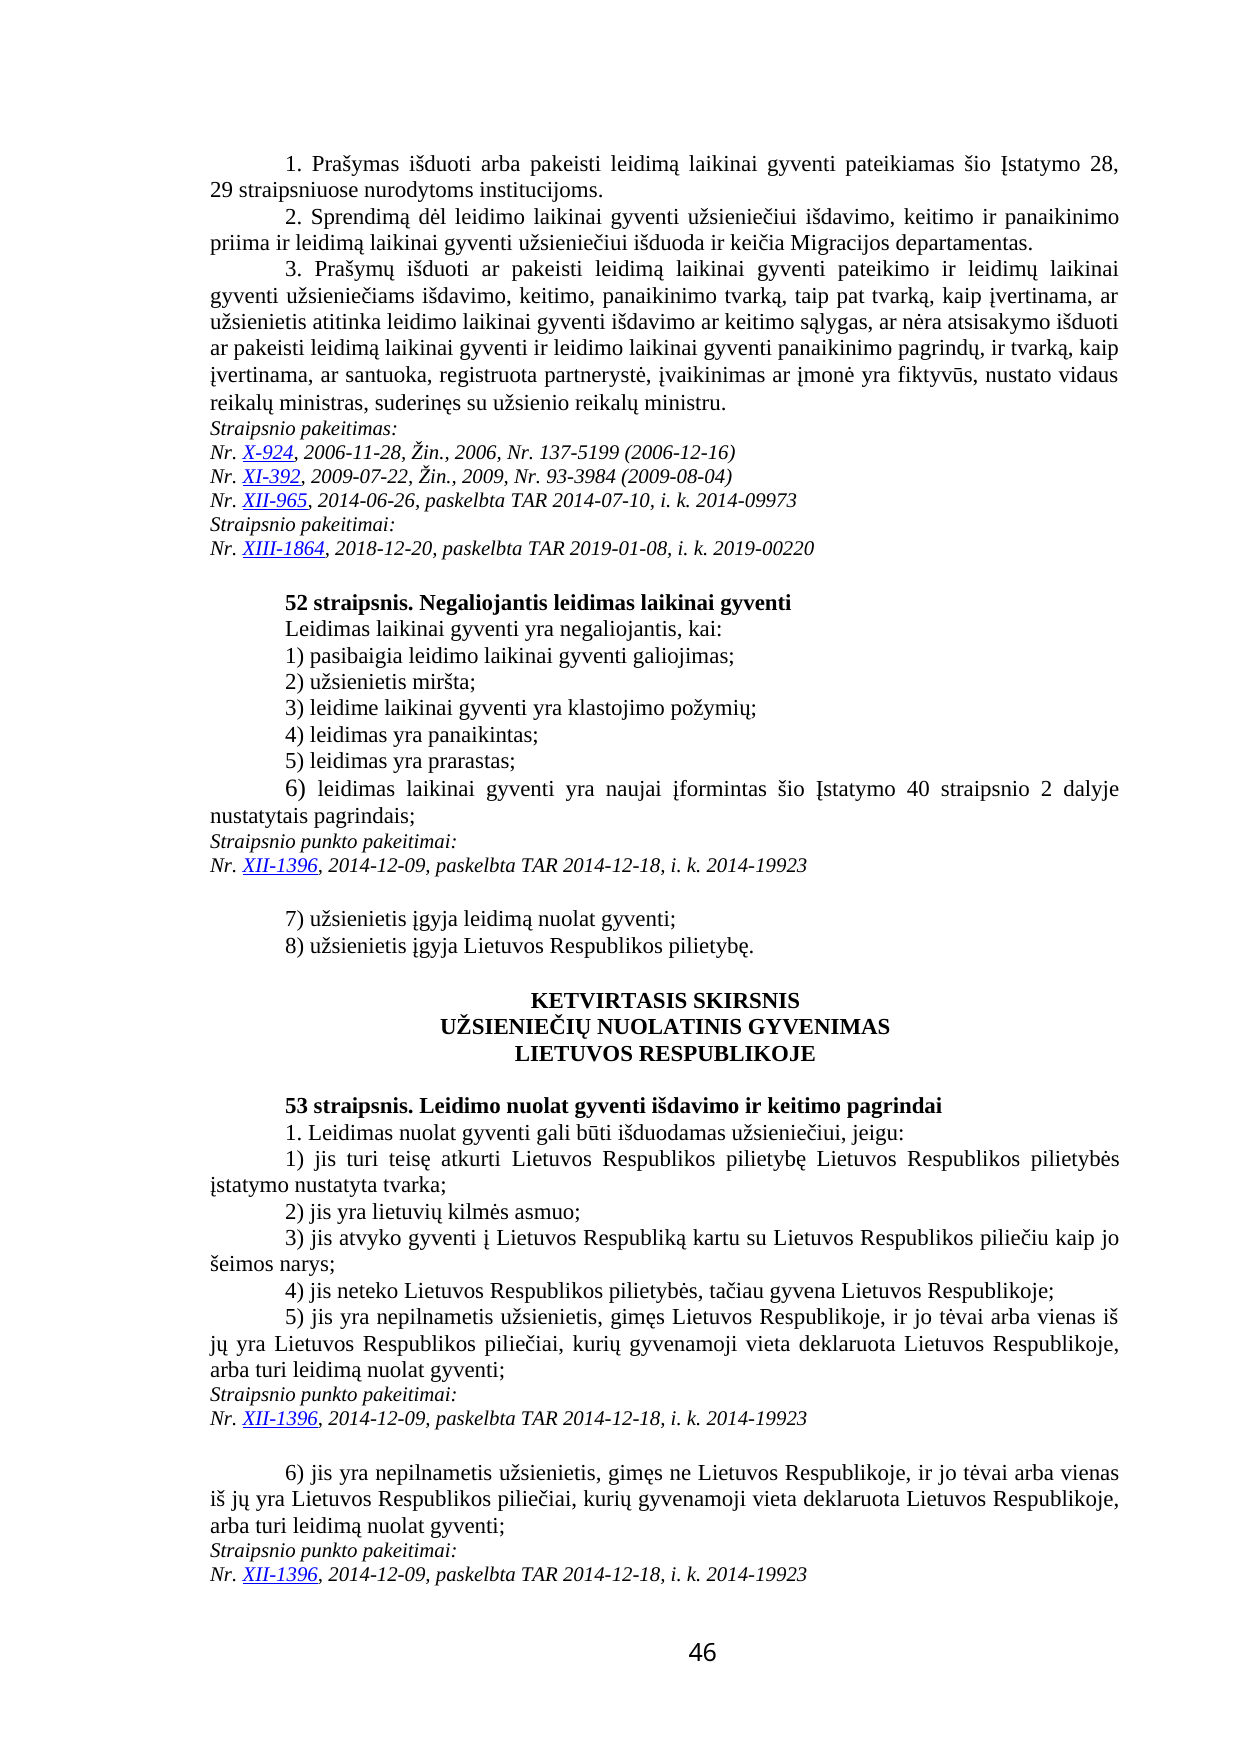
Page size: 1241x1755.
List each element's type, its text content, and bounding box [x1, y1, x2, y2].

text 2. Sprendimą dėl leidimo laikinai gyventi užsieniečiui išdavimo, keitimo ir panaikinimo priima ir leidimą laikinai gyventi užsieniečiui išduoda ir keičia Migracijos departamentas. [210, 203, 1120, 255]
text Nr. XI-392, 2009-07-22, Žin., 2009, Nr. 93-3984 (2009-08-04) [210, 464, 1120, 488]
text 6) leidimas laikinai gyventi yra naujai įformintas šio Įstatymo 40 straipsnio 2 dalyje nustatytais pagrindais; [210, 773, 1120, 829]
text 4) leidimas yra panaikintas; [210, 721, 1120, 747]
text Leidimas laikinai gyventi yra negaliojantis, kai: [210, 615, 1120, 642]
text Straipsnio punkto pakeitimai: [210, 829, 1120, 853]
text 5) leidimas yra prarastas; [210, 747, 1120, 773]
text Straipsnio punkto pakeitimai: [210, 1538, 1120, 1562]
text 7) užsienietis įgyja leidimą nuolat gyventi; [210, 906, 1120, 932]
text 3. Prašymų išduoti ar pakeisti leidimą laikinai gyventi pateikimo ir leidimų laikinai gyventi užsieniečiams išdavimo, keitimo, panaikinimo tvarką, taip pat tvarką, kaip įvertinama, ar užsienietis atitinka leidimo laikinai gyventi išdavimo ar keitimo sąlygas, ar nėra atsisakymo išduoti ar pakeisti leidimą laikinai gyventi ir leidimo laikinai gyventi panaikinimo pagrindų, ir tvarką, kaip įvertinama, ar santuoka, registruota partnerystė, įvaikinimas ar įmonė yra fiktyvūs, nustato vidaus reikalų ministras, suderinęs su užsienio reikalų ministru. [210, 255, 1120, 416]
text KETVIRTASIS SKIRSNIS [210, 987, 1120, 1013]
text 4) jis neteko Lietuvos Respublikos pilietybės, tačiau gyvena Lietuvos Respublikoje; [210, 1277, 1120, 1303]
text Straipsnio pakeitimas: [210, 416, 1120, 440]
text Nr. XIII-1864, 2018-12-20, paskelbta TAR 2019-01-08, i. k. 2019-00220 [210, 536, 1120, 560]
text 1. Leidimas nuolat gyventi gali būti išduodamas užsieniečiui, jeigu: [210, 1119, 1120, 1145]
text 3) leidime laikinai gyventi yra klastojimo požymių; [210, 694, 1120, 721]
text 53 straipsnis. Leidimo nuolat gyventi išdavimo ir keitimo pagrindai [210, 1092, 1120, 1119]
text Nr. X-924, 2006-11-28, Žin., 2006, Nr. 137-5199 (2006-12-16) [210, 440, 1120, 464]
text 2) jis yra lietuvių kilmės asmuo; [210, 1198, 1120, 1224]
text Nr. XII-965, 2014-06-26, paskelbta TAR 2014-07-10, i. k. 2014-09973 [210, 488, 1120, 512]
text 1. Prašymas išduoti arba pakeisti leidimą laikinai gyventi pateikiamas šio Įstatymo 28, 29 straipsniuose nurodytoms institucijoms. [210, 150, 1120, 203]
text Straipsnio pakeitimai: [210, 512, 1120, 536]
text 5) jis yra nepilnametis užsienietis, gimęs Lietuvos Respublikoje, ir jo tėvai arba vienas iš jų yra Lietuvos Respublikos piliečiai, kurių gyvenamoji vieta deklaruota Lietuvos Respublikoje, arba turi leidimą nuolat gyventi; [210, 1303, 1120, 1382]
text 1) jis turi teisę atkurti Lietuvos Respublikos pilietybę Lietuvos Respublikos pilietybės įstatymo nustatyta tvarka; [210, 1145, 1120, 1198]
text Nr. XII-1396, 2014-12-09, paskelbta TAR 2014-12-18, i. k. 2014-19923 [210, 1406, 1120, 1430]
text 3) jis atvyko gyventi į Lietuvos Respubliką kartu su Lietuvos Respublikos piliečiu kaip jo šeimos narys; [210, 1224, 1120, 1277]
text 1) pasibaigia leidimo laikinai gyventi galiojimas; [210, 642, 1120, 668]
text 8) užsienietis įgyja Lietuvos Respublikos pilietybę. [210, 932, 1120, 958]
text 6) jis yra nepilnametis užsienietis, gimęs ne Lietuvos Respublikoje, ir jo tėvai arba vienas iš jų yra Lietuvos Respublikos piliečiai, kurių gyvenamoji vieta deklaruota Lietuvos Respublikoje, arba turi leidimą nuolat gyventi; [210, 1459, 1120, 1538]
text UŽSIENIEČIŲ NUOLATINIS GYVENIMAS [210, 1013, 1120, 1040]
text LIETUVOS RESPUBLIKOJE [210, 1040, 1120, 1066]
text 52 straipsnis. Negaliojantis leidimas laikinai gyventi [210, 589, 1120, 615]
text Nr. XII-1396, 2014-12-09, paskelbta TAR 2014-12-18, i. k. 2014-19923 [210, 853, 1120, 877]
text 2) užsienietis miršta; [210, 668, 1120, 694]
text Straipsnio punkto pakeitimai: [210, 1382, 1120, 1406]
text Nr. XII-1396, 2014-12-09, paskelbta TAR 2014-12-18, i. k. 2014-19923 [210, 1562, 1120, 1586]
